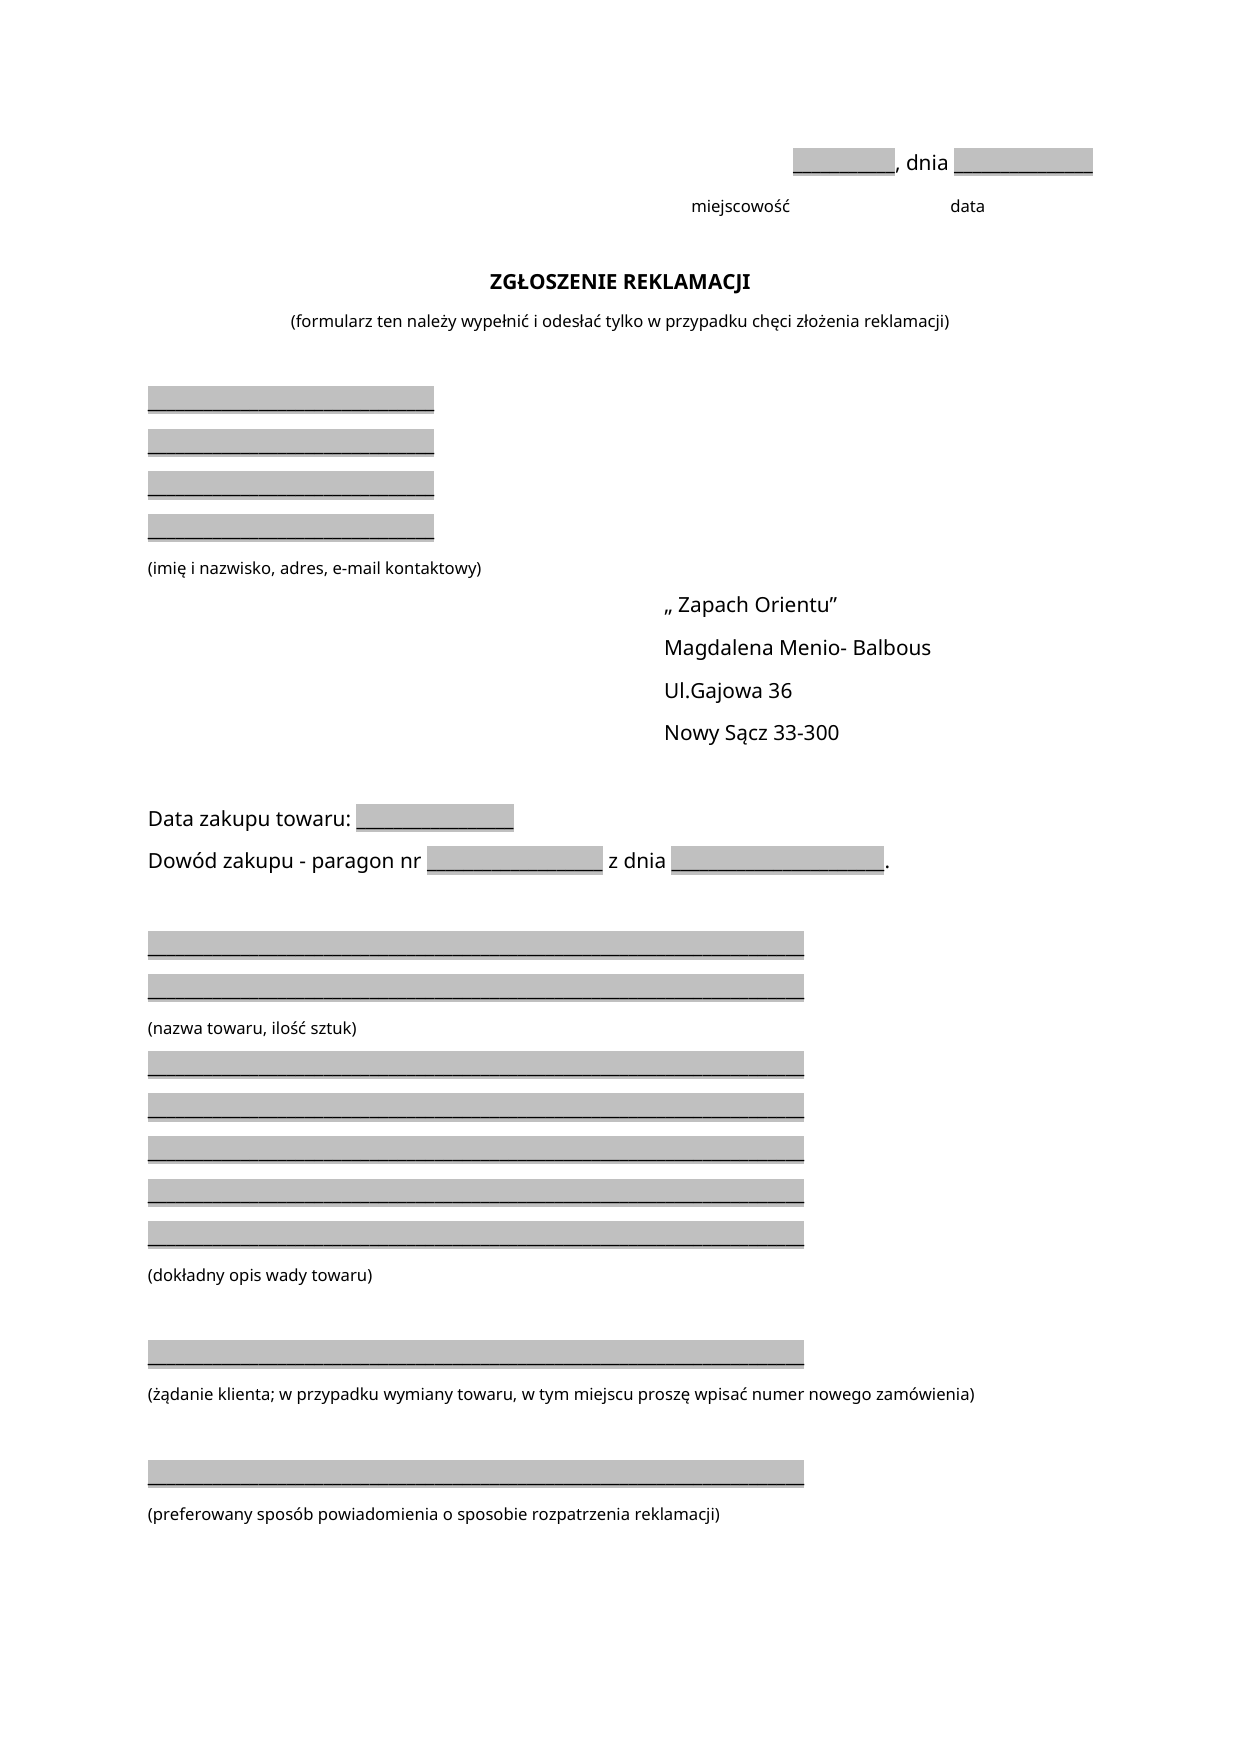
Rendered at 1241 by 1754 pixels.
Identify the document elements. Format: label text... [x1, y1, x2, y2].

text _______________________________________________________________________ [148, 931, 1093, 960]
text Magdalena Menio- Balbous [148, 633, 1093, 662]
text (dokładny opis wady towaru) [148, 1264, 1093, 1286]
text _______________________________________________________________________ [148, 1051, 1093, 1079]
text Dowód zakupu - paragon nr ___________________ z dnia _______________________. [148, 846, 1093, 875]
text ___________, dnia _______________ [148, 148, 1093, 176]
text _______________________________________________________________________ [148, 1460, 1093, 1488]
text _______________________________________________________________________ [148, 1178, 1093, 1207]
text (nazwa towaru, ilość sztuk) [148, 1017, 1093, 1039]
text Ul.Gajowa 36 [148, 676, 1093, 704]
text Data zakupu towaru: _________________ [148, 804, 1093, 832]
text „ Zapach Orientu” [148, 591, 1093, 619]
text ZGŁOSZENIE REKLAMACJI [148, 267, 1093, 295]
text (preferowany sposób powiadomienia o sposobie rozpatrzenia reklamacji) [148, 1502, 1093, 1525]
text (żądanie klienta; w przypadku wymiany towaru, w tym miejscu proszę wpisać numer nowego zamówienia) [148, 1383, 1093, 1406]
text _______________________________________________________________________ [148, 974, 1093, 1002]
text _______________________________________________________________________ [148, 1136, 1093, 1164]
text Nowy Sącz 33-300 [148, 718, 1093, 747]
text (formularz ten należy wypełnić i odesłać tylko w przypadku chęci złożenia reklamacji) [148, 309, 1093, 332]
text _______________________________ [148, 429, 1093, 457]
text _______________________________________________________________________ [148, 1340, 1093, 1369]
text _______________________________________________________________________ [148, 1093, 1093, 1122]
text miejscowość data [148, 190, 1093, 219]
text (imię i nazwisko, adres, e-mail kontaktowy) [148, 557, 1093, 579]
text _______________________________ [148, 514, 1093, 542]
text _______________________________________________________________________ [148, 1221, 1093, 1249]
text _______________________________ [148, 386, 1093, 414]
text _______________________________ [148, 471, 1093, 500]
